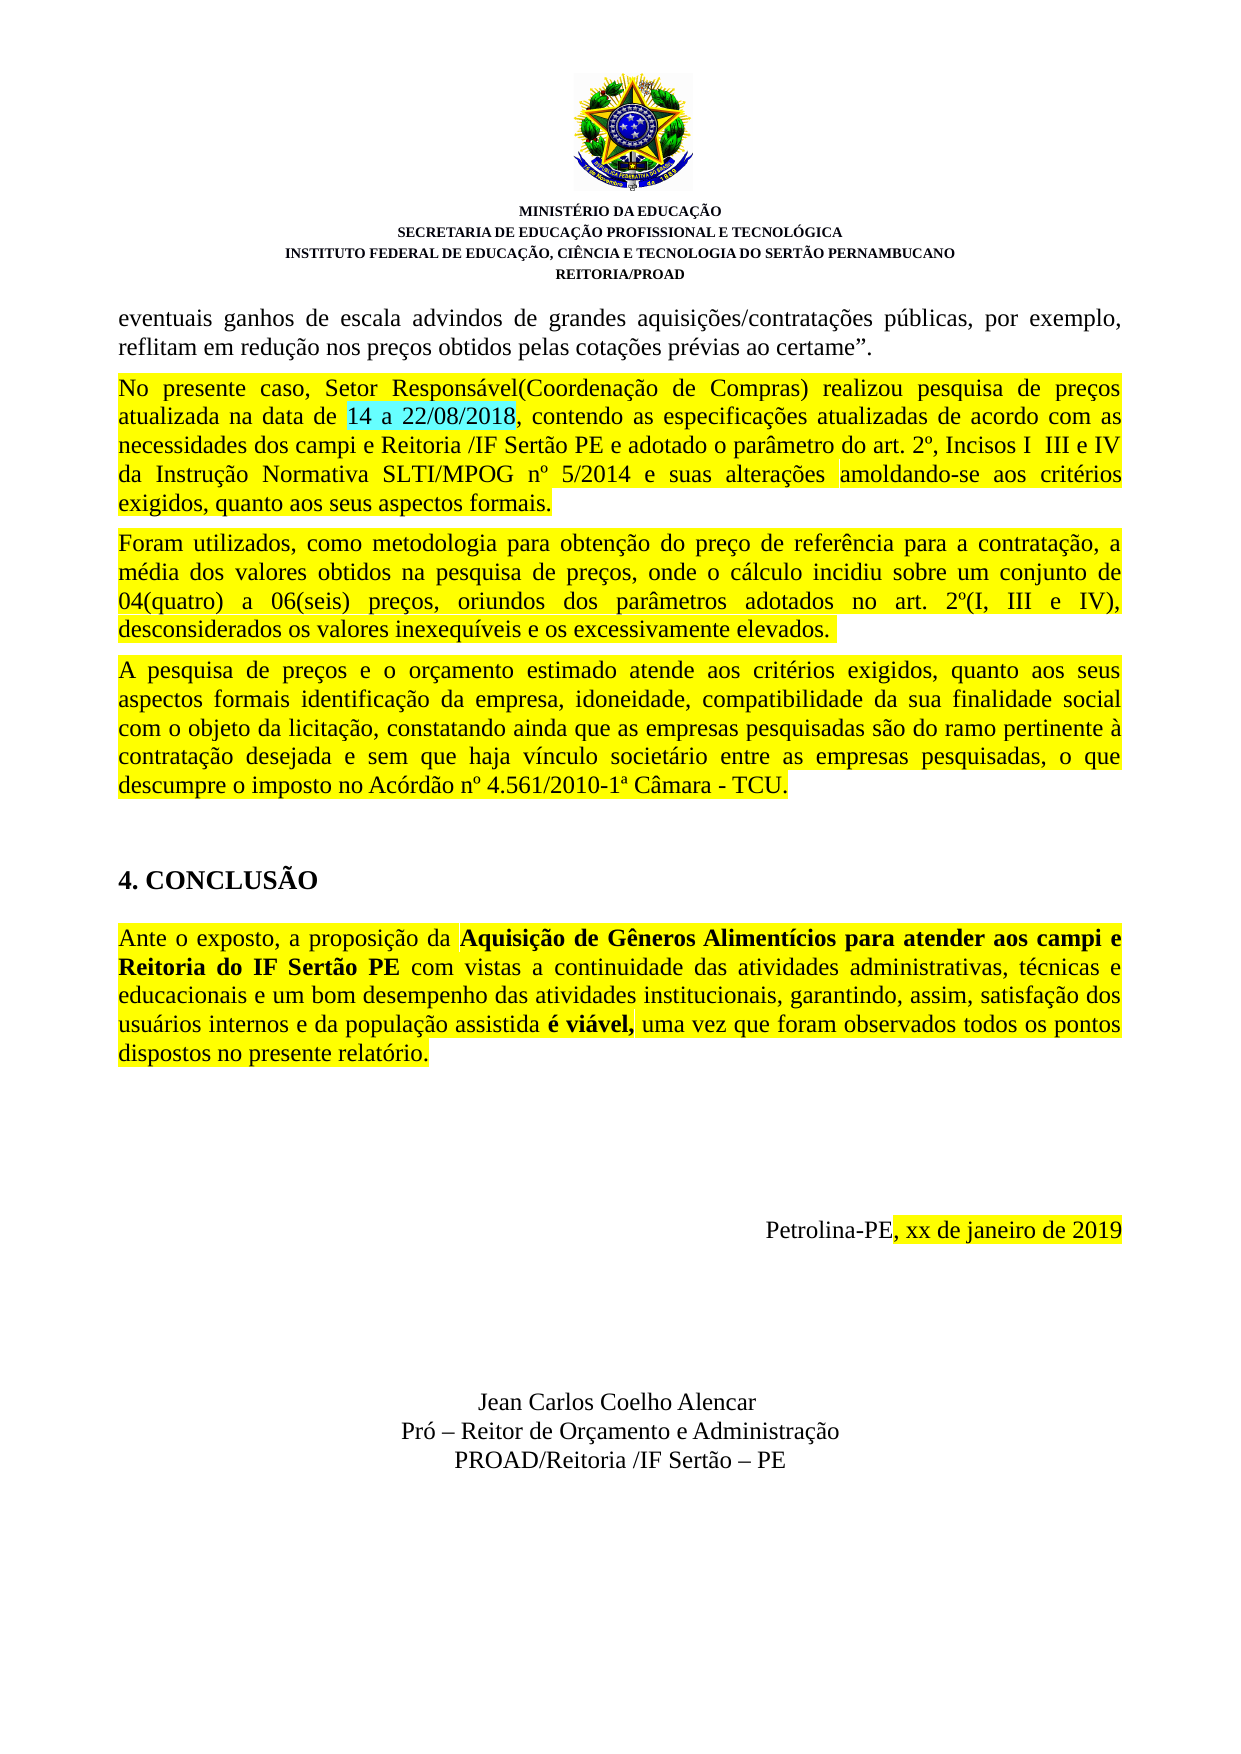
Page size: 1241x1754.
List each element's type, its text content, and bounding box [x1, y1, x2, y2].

text eventuais ganhos de escala advindos de grandes aquisições/contratações públicas, por exemplo, reflitam em redução nos preços obtidos pelas cotações prévias ao certame”. [118, 303, 1122, 361]
text Ante o exposto, a proposição da Aquisição de Gêneros Alimentícios para atender aos campi e Reitoria do IF Sertão PE com vistas a continuidade das atividades administrativas, técnicas e educacionais e um bom desempenho das atividades institucionais, garantindo, assim, satisfação dos usuários internos e da população assistida é viável, uma vez que foram observados todos os pontos dispostos no presente relatório. [118, 923, 1122, 1067]
text Foram utilizados, como metodologia para obtenção do preço de referência para a contratação, a média dos valores obtidos na pesquisa de preços, onde o cálculo incidiu sobre um conjunto de 04(quatro) a 06(seis) preços, oriundos dos parâmetros adotados no art. 2º(I, III e IV), desconsiderados os valores inexequíveis e os excessivamente elevados. [118, 528, 1122, 643]
text No presente caso, Setor Responsável(Coordenação de Compras) realizou pesquisa de preços atualizada na data de 14 a 22/08/2018, contendo as especificações atualizadas de acordo com as necessidades dos campi e Reitoria /IF Sertão PE e adotado o parâmetro do art. 2º, Incisos I III e IV da Instrução Normativa SLTI/MPOG nº 5/2014 e suas alterações amoldando-se aos critérios exigidos, quanto aos seus aspectos formais. [118, 373, 1122, 516]
text Jean Carlos Coelho Alencar [118, 1387, 1122, 1416]
text Petrolina-PE, xx de janeiro de 2019 [118, 1215, 1122, 1244]
text 4. CONCLUSÃO [118, 864, 1122, 896]
text A pesquisa de preços e o orçamento estimado atende aos critérios exigidos, quanto aos seus aspectos formais identificação da empresa, idoneidade, compatibilidade da sua finalidade social com o objeto da licitação, constatando ainda que as empresas pesquisadas são do ramo pertinente à contratação desejada e sem que haja vínculo societário entre as empresas pesquisadas, o que descumpre o imposto no Acórdão nº 4.561/2010-1ª Câmara - TCU. [118, 655, 1122, 799]
text PROAD/Reitoria /IF Sertão – PE [118, 1445, 1122, 1474]
text Pró – Reitor de Orçamento e Administração [118, 1416, 1122, 1445]
picture [573, 73, 693, 191]
